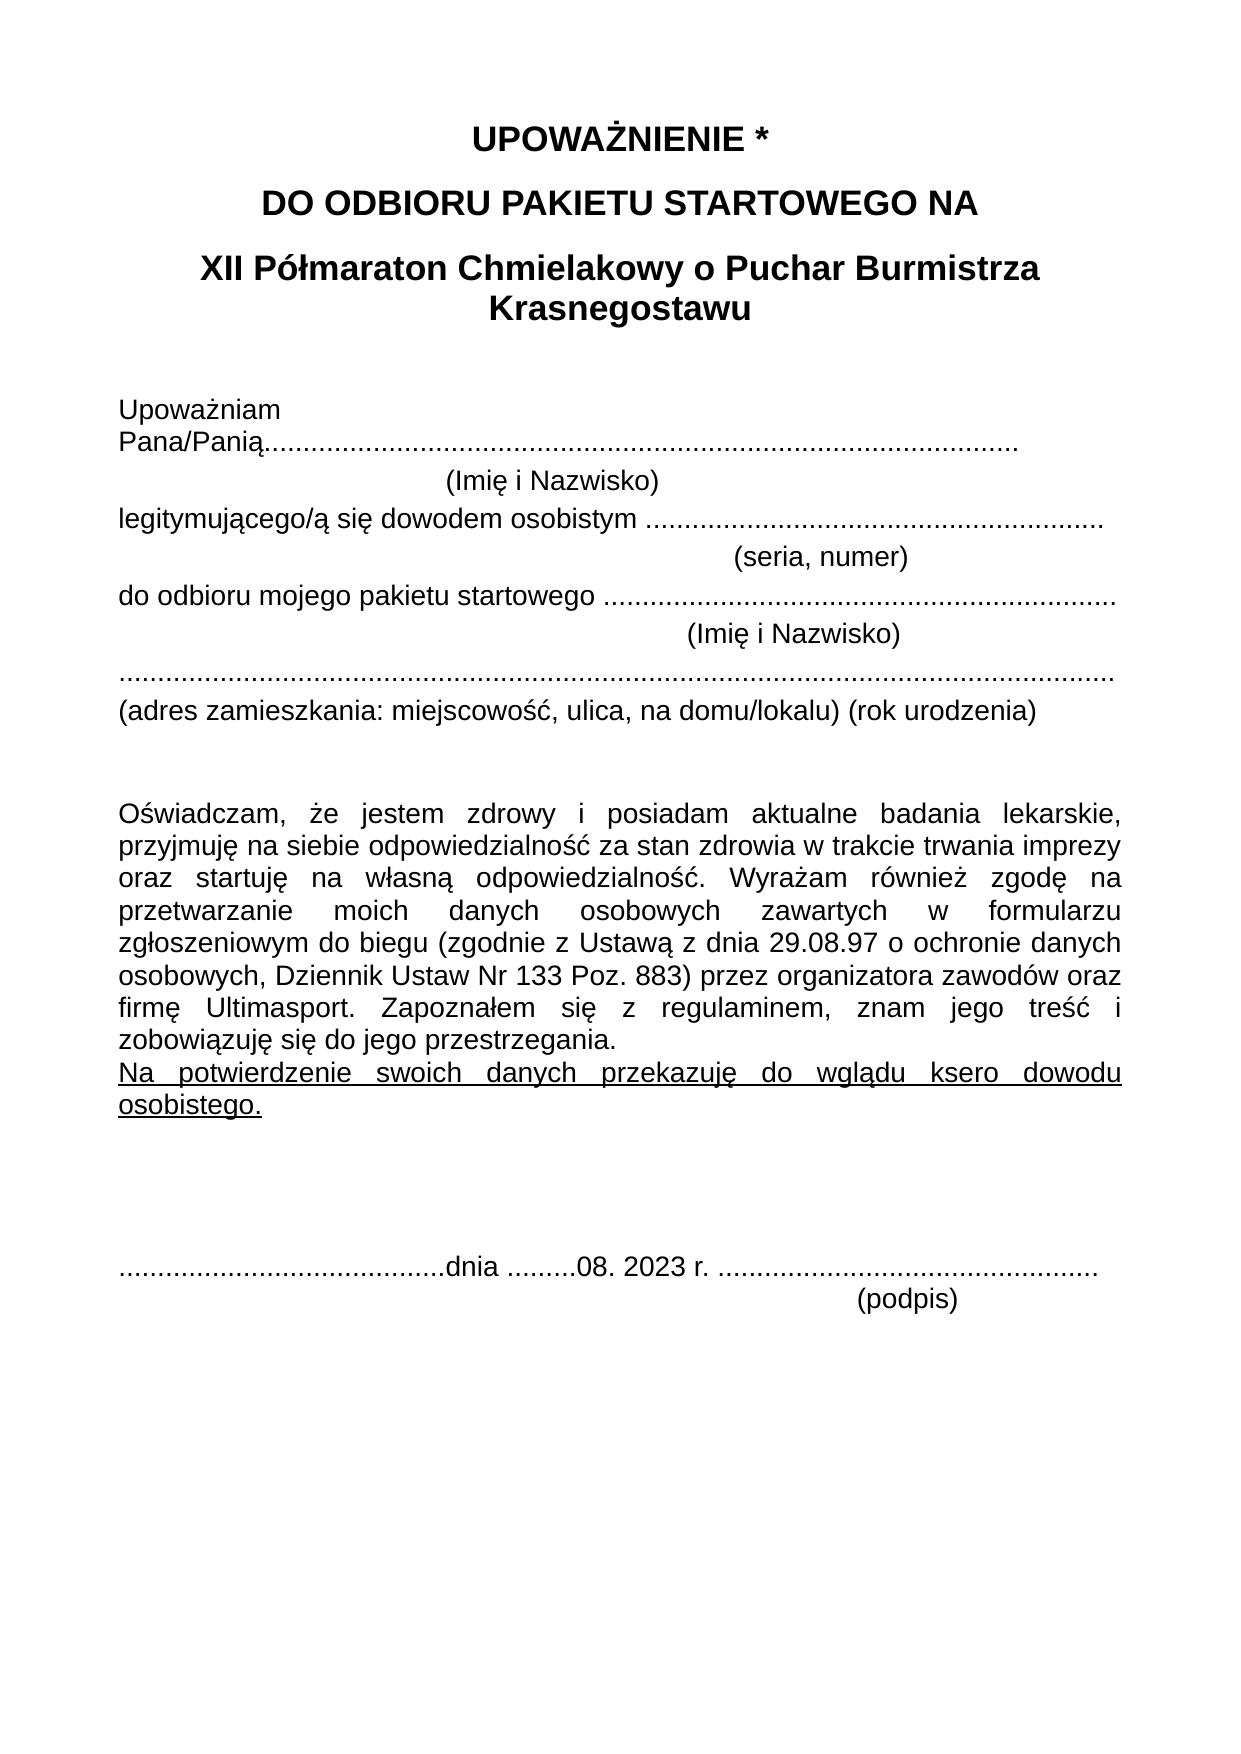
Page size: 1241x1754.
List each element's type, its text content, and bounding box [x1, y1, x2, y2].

text DO ODBIORU PAKIETU STARTOWEGO NA [118, 182, 1122, 223]
text Oświadczam, że jestem zdrowy i posiadam aktualne badania lekarskie, przyjmuję na siebie odpowiedzialność za stan zdrowia w trakcie trwania imprezy oraz startuję na własną odpowiedzialność. Wyrażam również zgodę na przetwarzanie moich danych osobowych zawartych w formularzu zgłoszeniowym do biegu (zgodnie z Ustawą z dnia 29.08.97 o ochronie danych osobowych, Dziennik Ustaw Nr 133 Poz. 883) przez organizatora zawodów oraz firmę Ultimasport. Zapoznałem się z regulaminem, znam jego treść i zobowiązuję się do jego przestrzegania. [118, 797, 1122, 1056]
text Upoważniam Pana/Panią................................................................................................. [118, 393, 1122, 457]
text ................................................................................................................................ [118, 655, 1122, 687]
text XII Półmaraton Chmielakowy o Puchar Burmistrza Krasnegostawu [118, 247, 1122, 328]
text (seria, numer) [118, 540, 1122, 572]
text do odbioru mojego pakietu startowego .................................................................. [118, 578, 1122, 611]
text ..........................................dnia .........08. 2023 r. ................................................. [118, 1250, 1122, 1282]
text (podpis) [118, 1282, 1122, 1315]
text (Imię i Nazwisko) [118, 463, 1122, 496]
text Na potwierdzenie swoich danych przekazuję do wglądu ksero dowodu [118, 1056, 1122, 1084]
text (Imię i Nazwisko) [118, 617, 1122, 649]
text (adres zamieszkania: miejscowość, ulica, na domu/lokalu) (rok urodzenia) [118, 693, 1122, 726]
text UPOWAŻNIENIE * [118, 118, 1122, 159]
text legitymującego/ą się dowodem osobistym ........................................................... [118, 502, 1122, 534]
text osobistego. [118, 1086, 1122, 1121]
